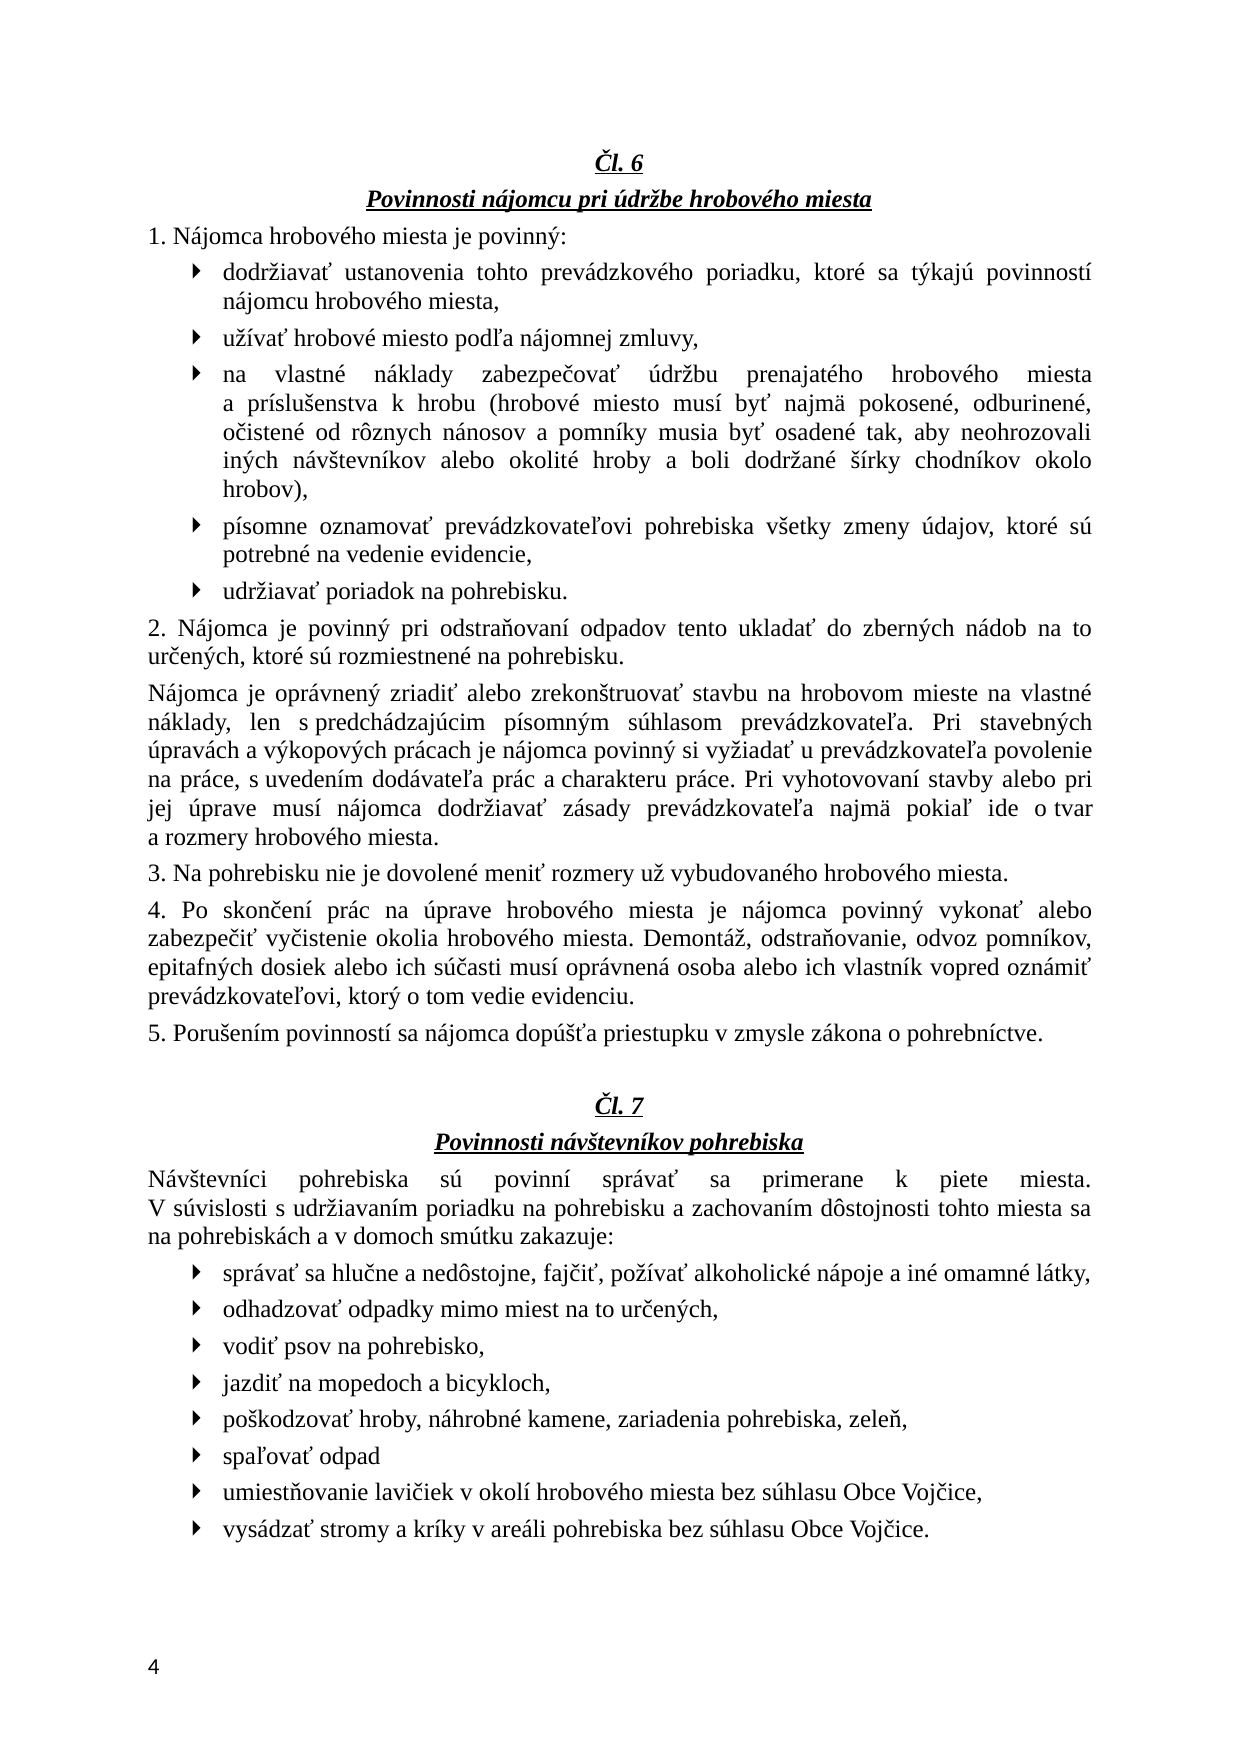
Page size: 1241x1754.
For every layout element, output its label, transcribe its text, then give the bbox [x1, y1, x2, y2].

list užívať hrobové miesto podľa nájomnej zmluvy, [185, 323, 1093, 351]
text 3. Na pohrebisku nie je dovolené meniť rozmery už vybudovaného hrobového miesta. [148, 858, 1093, 887]
text 1. Nájomca hrobového miesta je povinný: [148, 221, 1093, 249]
list dodržiavať ustanovenia tohto prevádzkového poriadku, ktoré sa týkajú povinností nájomcu hrobového miesta, [185, 257, 1093, 315]
list odhadzovať odpadky mimo miest na to určených, [185, 1294, 1093, 1323]
text 5. Porušením povinností sa nájomca dopúšťa priestupku v zmysle zákona o pohrebníctve. [148, 1018, 1093, 1046]
text 4. Po skončení prác na úprave hrobového miesta je nájomca povinný vykonať alebo zabezpečiť vyčistenie okolia hrobového miesta. Demontáž, odstraňovanie, odvoz pomníkov, epitafných dosiek alebo ich súčasti musí oprávnená osoba alebo ich vlastník vopred oznámiť prevádzkovateľovi, ktorý o tom vedie evidenciu. [148, 895, 1093, 1010]
list poškodzovať hroby, náhrobné kamene, zariadenia pohrebiska, zeleň, [185, 1404, 1093, 1433]
text 2. Nájomca je povinný pri odstraňovaní odpadov tento ukladať do zberných nádob na to určených, ktoré sú rozmiestnené na pohrebisku. [148, 613, 1093, 670]
list písomne oznamovať prevádzkovateľovi pohrebiska všetky zmeny údajov, ktoré sú potrebné na vedenie evidencie, [185, 511, 1093, 568]
list vysádzať stromy a kríky v areáli pohrebiska bez súhlasu Obce Vojčice. [185, 1514, 1093, 1543]
list správať sa hlučne a nedôstojne, fajčiť, požívať alkoholické nápoje a iné omamné látky, [185, 1258, 1093, 1287]
text Návštevníci pohrebiska sú povinní správať sa primerane k piete miesta. V súvislosti s udržiavaním poriadku na pohrebisku a zachovaním dôstojnosti tohto miesta sa na pohrebiskách a v domoch smútku zakazuje: [148, 1164, 1093, 1250]
text Nájomca je oprávnený zriadiť alebo zrekonštruovať stavbu na hrobovom mieste na vlastné náklady, len s predchádzajúcim písomným súhlasom prevádzkovateľa. Pri stavebných úpravách a výkopových prácach je nájomca povinný si vyžiadať u prevádzkovateľa povolenie na práce, s uvedením dodávateľa prác a charakteru práce. Pri vyhotovovaní stavby alebo pri jej úprave musí nájomca dodržiavať zásady prevádzkovateľa najmä pokiaľ ide o tvar a rozmery hrobového miesta. [148, 678, 1093, 850]
text Povinnosti návštevníkov pohrebiska [148, 1127, 1093, 1156]
list na vlastné náklady zabezpečovať údržbu prenajatého hrobového miesta a príslušenstva k hrobu (hrobové miesto musí byť najmä pokosené, odburinené, očistené od rôznych nánosov a pomníky musia byť osadené tak, aby neohrozovali iných návštevníkov alebo okolité hroby a boli dodržané šírky chodníkov okolo hrobov), [185, 359, 1093, 503]
text Čl. 7 [148, 1091, 1093, 1119]
list udržiavať poriadok na pohrebisku. [185, 576, 1093, 605]
list vodiť psov na pohrebisko, [185, 1331, 1093, 1360]
list jazdiť na mopedoch a bicykloch, [185, 1368, 1093, 1396]
text Čl. 6 [148, 148, 1093, 176]
list umiestňovanie lavičiek v okolí hrobového miesta bez súhlasu Obce Vojčice, [185, 1477, 1093, 1506]
text Povinnosti nájomcu pri údržbe hrobového miesta [148, 184, 1093, 213]
list spaľovať odpad [185, 1441, 1093, 1469]
